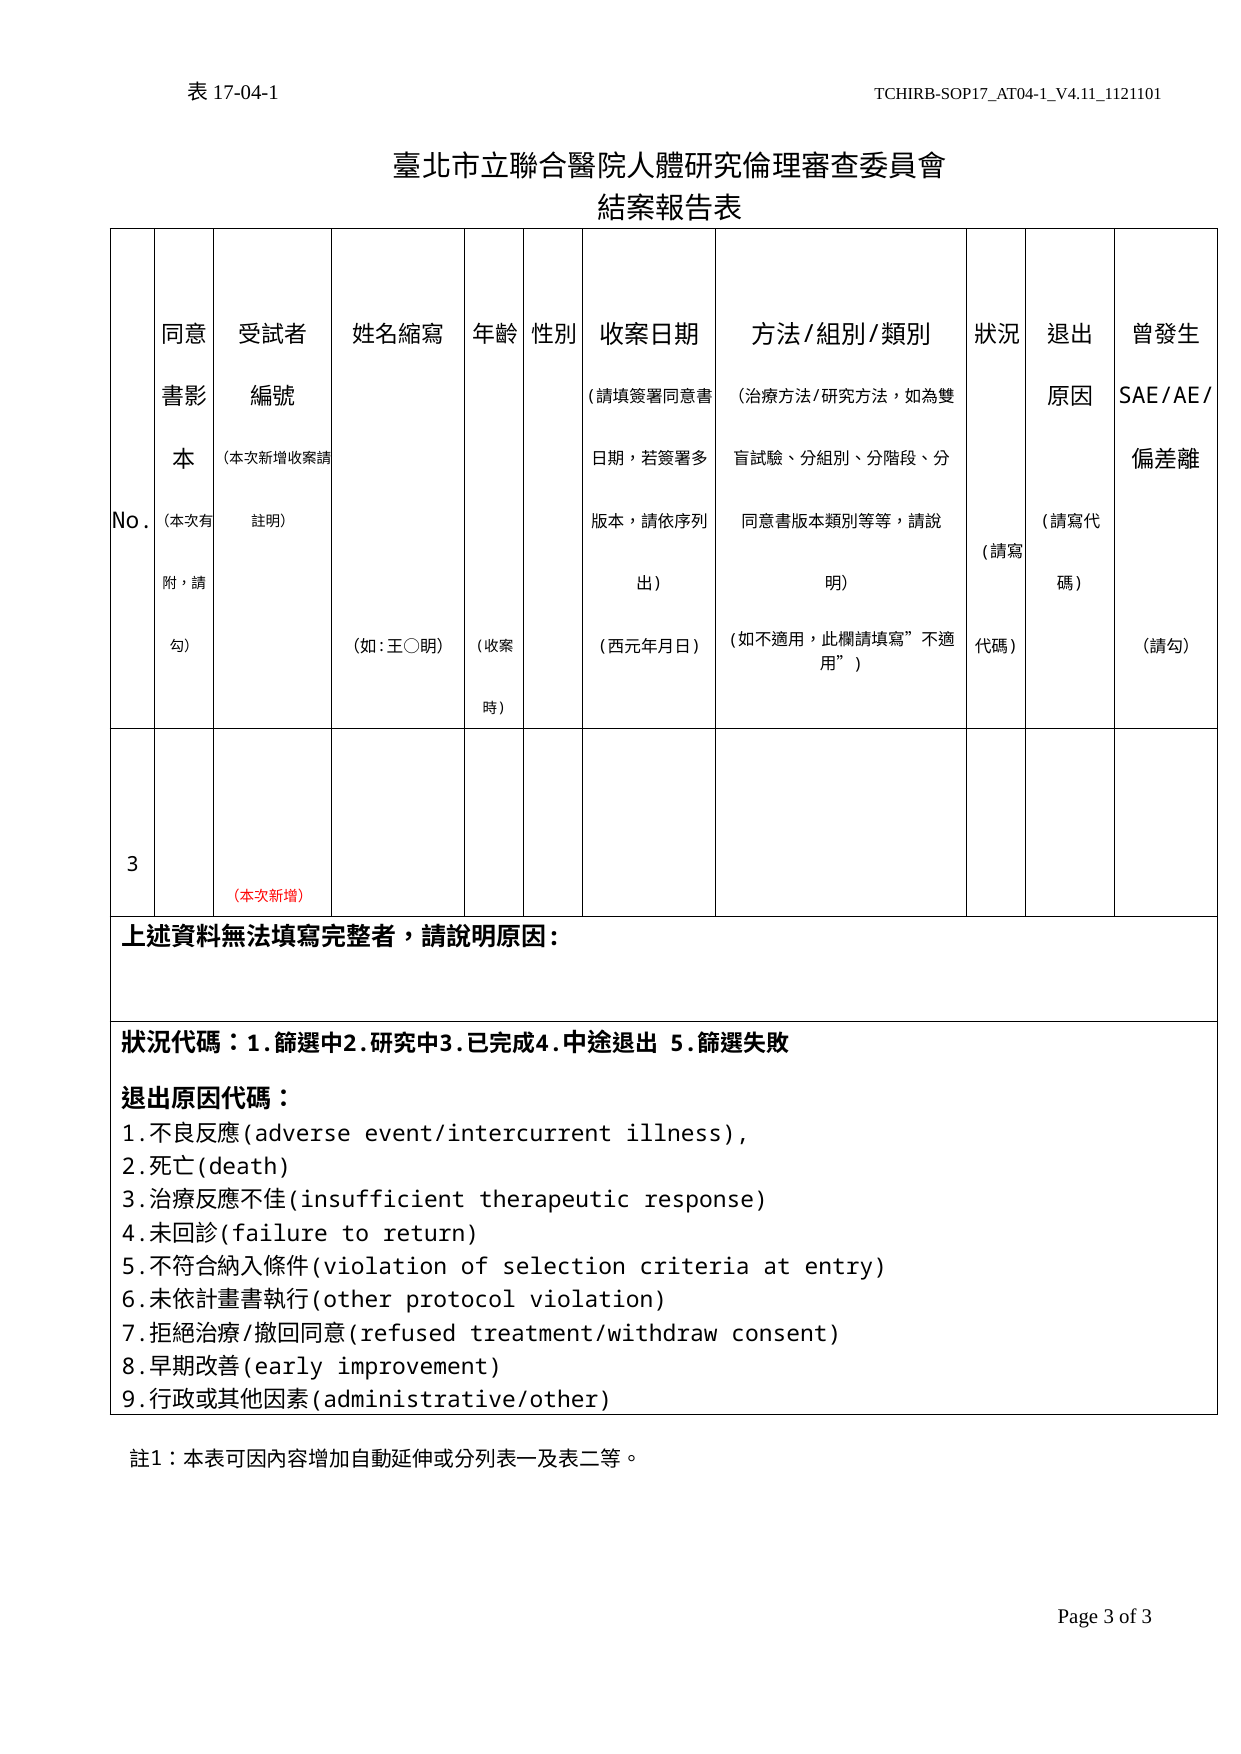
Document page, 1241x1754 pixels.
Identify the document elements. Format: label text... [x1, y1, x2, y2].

table_cell 3 [111, 729, 154, 916]
table_header 退出原因 (請寫代碼) [1026, 229, 1114, 728]
table_cell [155, 729, 213, 916]
table_cell [967, 729, 1025, 916]
table_header No. [111, 229, 154, 728]
table_cell [1026, 729, 1114, 916]
table_cell 狀況代碼：1.篩選中2.研究中3.已完成4.中途退出 5.篩選失敗 退出原因代碼： 1.不良反應(adverse event/intercurrent illness), 2.死亡(death) 3.治療反應不佳(insufficient therapeutic response) 4.未回診(failure to return) 5.不符合納入條件(violation of selection criteria at entry) 6.未依計畫書執行(other protocol violation) 7.拒絕治療/撤回同意(refused treatment/withdraw consent) 8.早期改善(early improvement) 9.行政或其他因素(administrative/other) [111, 1022, 1217, 1414]
table_cell （本次新增） [214, 729, 331, 916]
table_cell [583, 729, 715, 916]
table_header 性別 [524, 229, 582, 728]
table_cell [1115, 729, 1217, 916]
table_header 收案日期 (請填簽署同意書日期，若簽署多版本，請依序列出) (西元年月日) [583, 229, 715, 728]
table_header 方法/組別/類別 （治療方法/研究方法，如為雙盲試驗、分組別、分階段、分同意書版本類別等等，請說明） (如不適用，此欄請填寫”不適用”) [716, 229, 966, 728]
table_header 同意書影本 （本次有附，請勾） [155, 229, 213, 728]
table_cell 上述資料無法填寫完整者，請說明原因: [111, 917, 1217, 1021]
table_header 姓名縮寫 （如:王○眀） [332, 229, 464, 728]
text 註1：本表可因內容增加自動延伸或分列表一及表二等。 [129, 1416, 1152, 1478]
table_cell [465, 729, 523, 916]
table_cell [524, 729, 582, 916]
table_header 狀況 (請寫 代碼) [967, 229, 1025, 728]
table_cell [716, 729, 966, 916]
table_header 曾發生SAE/AE/偏差離 （請勾） [1115, 229, 1217, 728]
table_cell [332, 729, 464, 916]
table_header 年齡 (收案時) [465, 229, 523, 728]
table_header 受試者 編號 （本次新增收案請註明） [214, 229, 331, 728]
